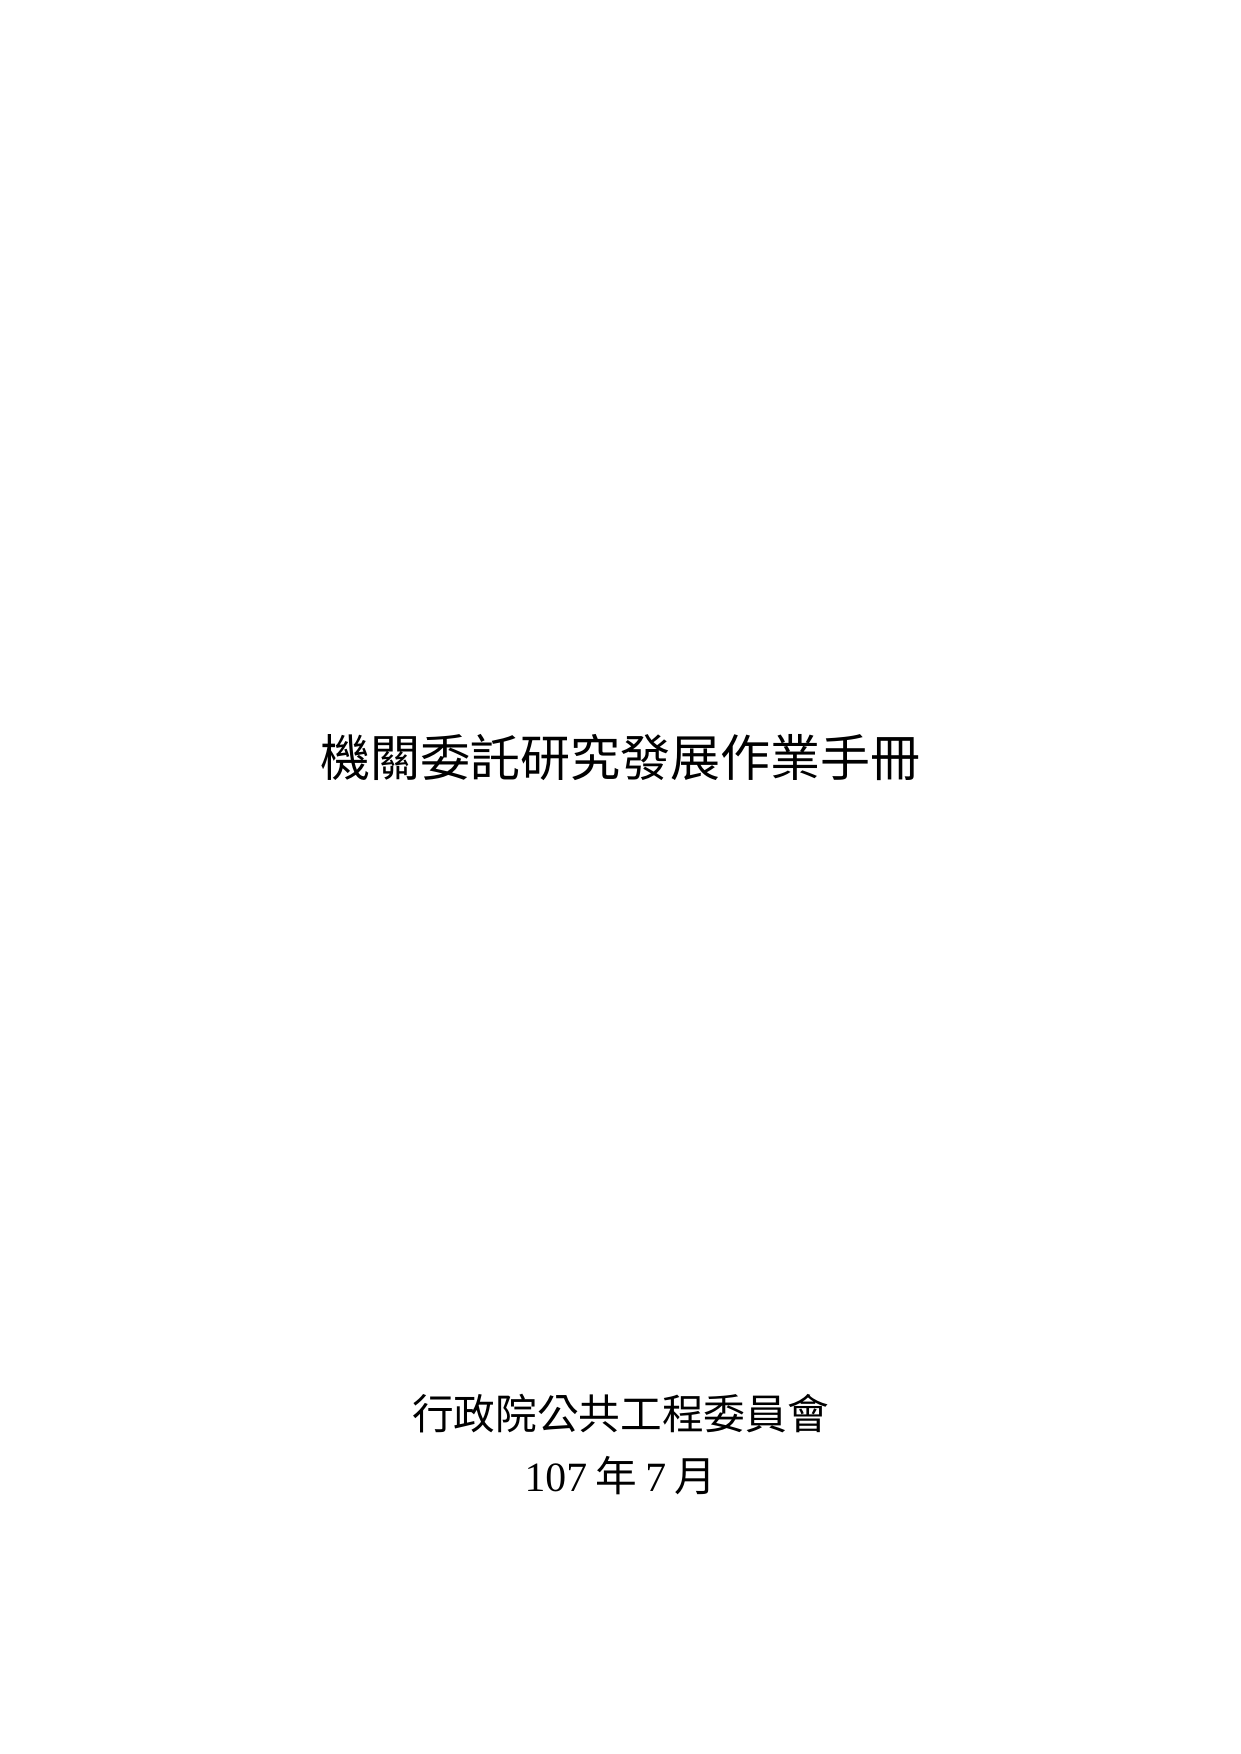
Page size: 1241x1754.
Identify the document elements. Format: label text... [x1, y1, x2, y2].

text 107年7月 [187, 1432, 1053, 1494]
text 行政院公共工程委員會 [187, 1369, 1053, 1432]
text 機關委託研究發展作業手冊 [187, 682, 1053, 807]
